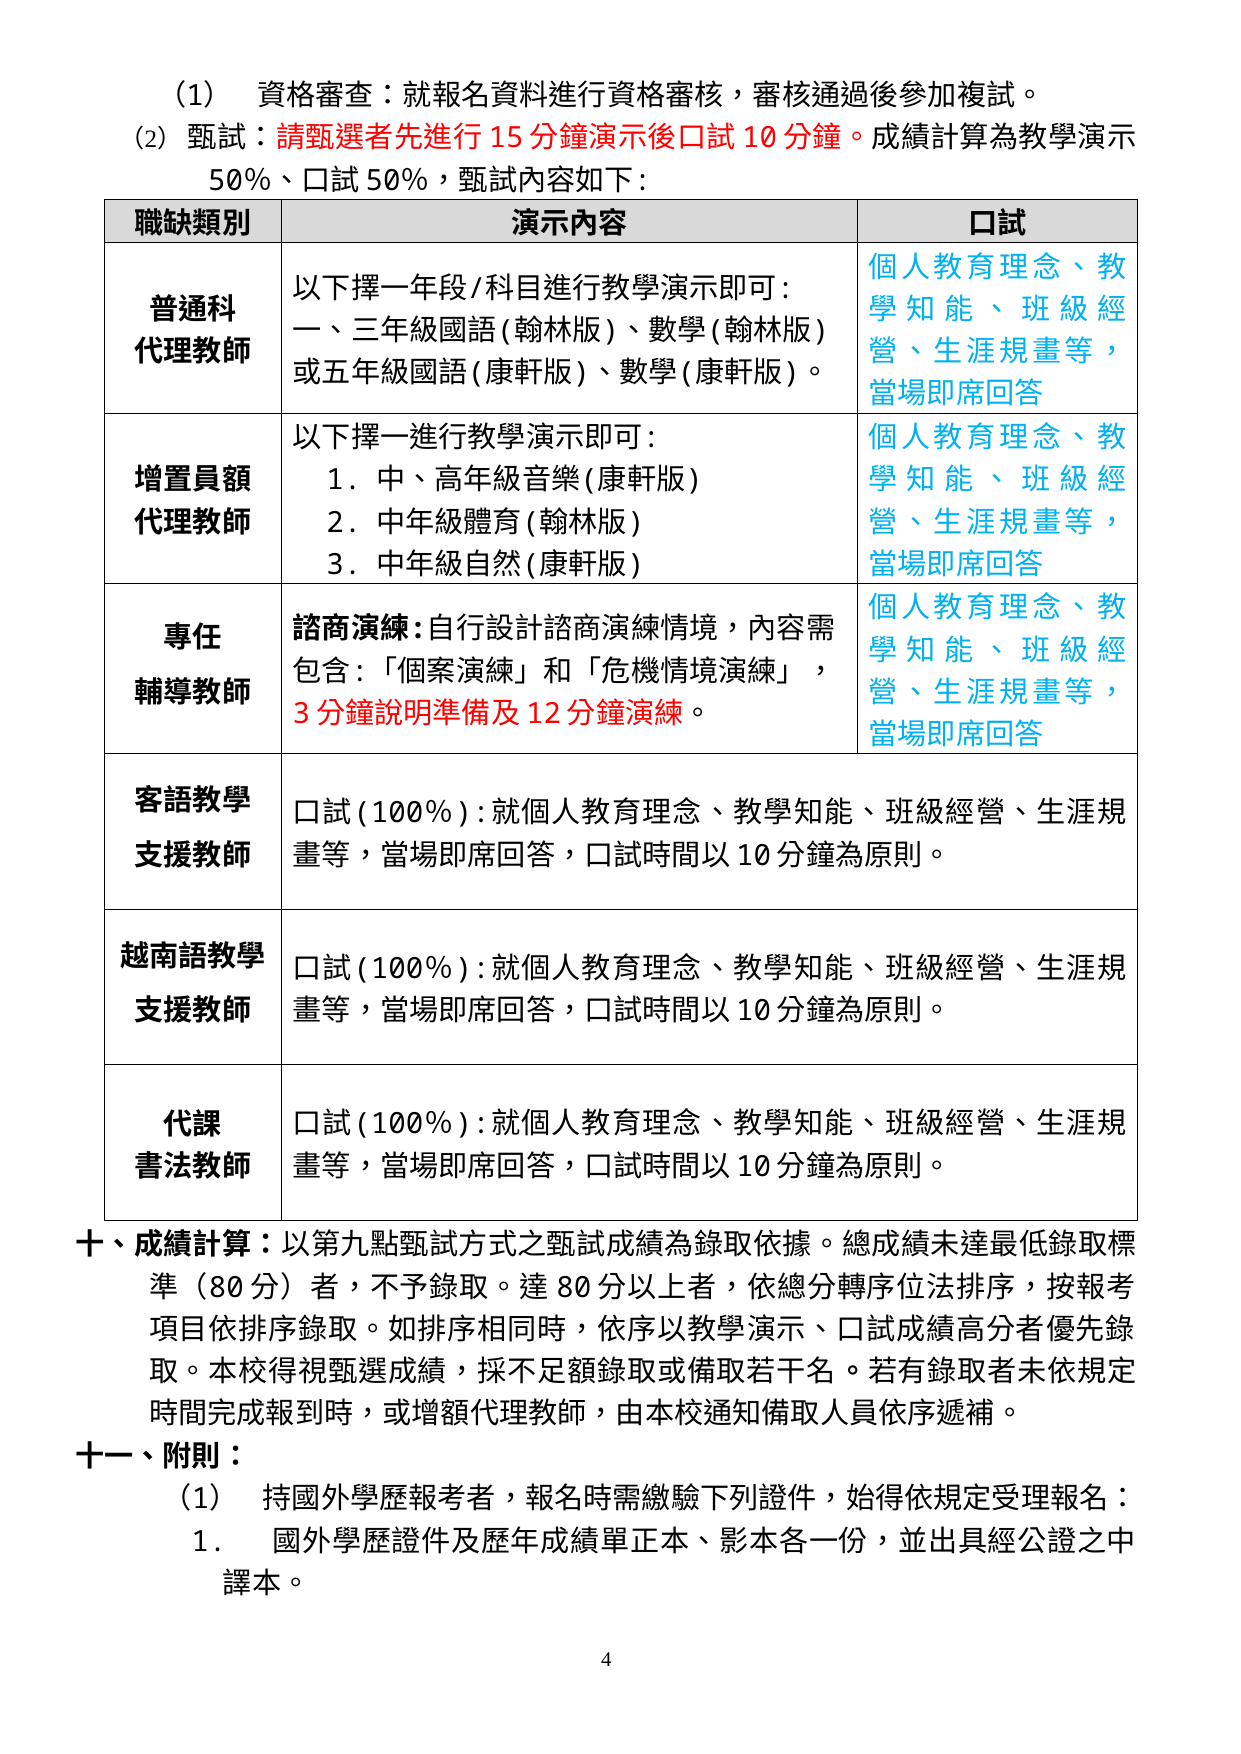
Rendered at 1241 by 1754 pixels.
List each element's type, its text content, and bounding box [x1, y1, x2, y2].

text 十、成績計算：以第九點甄試方式之甄試成績為錄取依據。總成績未達最低錄取標準（80分）者，不予錄取。達80分以上者，依總分轉序位法排序，按報考項目依排序錄取。如排序相同時，依序以教學演示、口試成績高分者優先錄取。本校得視甄選成績，採不足額錄取或備取若干名。若有錄取者未依規定時間完成報到時，或增額代理教師，由本校通知備取人員依序遞補。 [75, 1221, 1137, 1432]
table_cell 口試(100％):就個人教育理念、教學知能、班級經營、生涯規畫等，當場即席回答，口試時間以10分鐘為原則。 [282, 754, 1137, 909]
table_cell 增置員額 代理教師 [105, 414, 281, 583]
table_cell 普通科 代理教師 [105, 243, 281, 412]
text 十一、附則： [75, 1432, 1137, 1475]
table_header 口試 [858, 200, 1137, 242]
table_cell 代課 書法教師 [105, 1065, 281, 1220]
list 國外學歷證件及歷年成績單正本、影本各一份，並出具經公證之中譯本。 [191, 1517, 1137, 1602]
table_cell 個人教育理念、教學知能、班級經營、生涯規畫等，當場即席回答 [858, 584, 1137, 753]
table_header 演示內容 [282, 200, 857, 242]
table_cell 個人教育理念、教學知能、班級經營、生涯規畫等，當場即席回答 [858, 243, 1137, 412]
table_cell 口試(100％):就個人教育理念、教學知能、班級經營、生涯規畫等，當場即席回答，口試時間以10分鐘為原則。 [282, 1065, 1137, 1220]
list 持國外學歷報考者，報名時需繳驗下列證件，始得依規定受理報名： [162, 1475, 1137, 1517]
table_cell 客語教學 支援教師 [105, 754, 281, 909]
table_cell 個人教育理念、教學知能、班級經營、生涯規畫等，當場即席回答 [858, 414, 1137, 583]
table_header 職缺類別 [105, 200, 281, 242]
table_cell 越南語教學 支援教師 [105, 910, 281, 1064]
list 資格審查：就報名資料進行資格審核，審核通過後參加複試。 [157, 72, 1137, 114]
table_cell 專任 輔導教師 [105, 584, 281, 753]
table_cell 以下擇一進行教學演示即可: 中、高年級音樂(康軒版) 中年級體育(翰林版) 中年級自然(康軒版) [282, 414, 857, 583]
table_cell 口試(100％):就個人教育理念、教學知能、班級經營、生涯規畫等，當場即席回答，口試時間以10分鐘為原則。 [282, 910, 1137, 1064]
table_cell 以下擇一年段/科目進行教學演示即可: 一、三年級國語(翰林版)、數學(翰林版)或五年級國語(康軒版)、數學(康軒版)。 [282, 243, 857, 412]
table_cell 諮商演練:自行設計諮商演練情境，內容需包含:「個案演練」和「危機情境演練」， 3分鐘說明準備及12分鐘演練。 [282, 584, 857, 753]
list 甄試：請甄選者先進行15分鐘演示後口試10分鐘。成績計算為教學演示50％、口試50％，甄試內容如下: [119, 114, 1137, 199]
